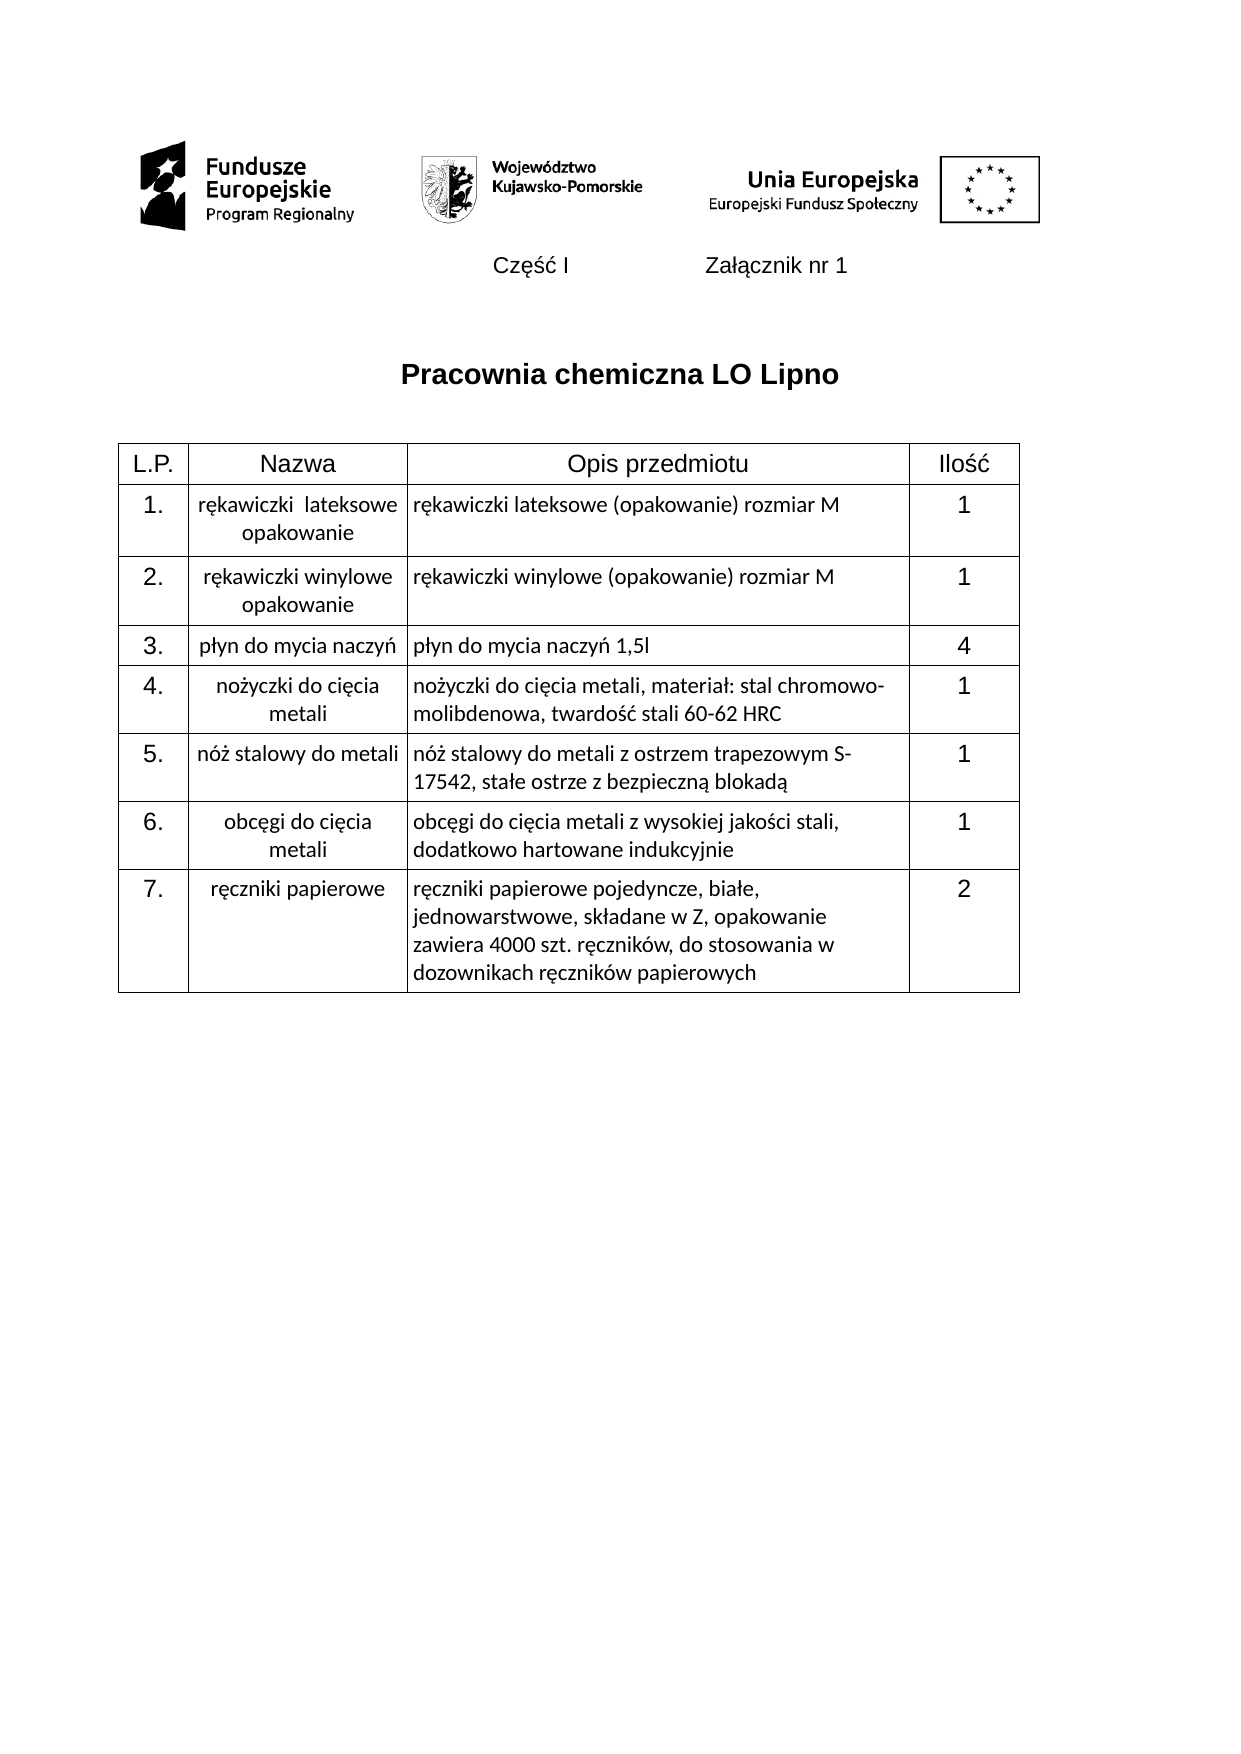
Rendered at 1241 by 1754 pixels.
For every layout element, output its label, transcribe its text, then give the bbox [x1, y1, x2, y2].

table_cell 2. [119, 557, 188, 625]
table_cell rękawiczki winylowe (opakowanie) rozmiar M [408, 557, 909, 625]
table_cell 3. [119, 626, 188, 665]
table_cell obcęgi do cięcia metali z wysokiej jakości stali, dodatkowo hartowane indukcyjnie [408, 802, 909, 868]
table_cell 4. [119, 666, 188, 733]
table_cell ręczniki papierowe pojedyncze, białe, jednowarstwowe, składane w Z, opakowanie zawiera 4000 szt. ręczników, do stosowania w dozownikach ręczników papierowych [408, 870, 909, 992]
table_cell rękawiczki lateksowe (opakowanie) rozmiar M [408, 485, 909, 556]
table_cell 1 [910, 802, 1019, 868]
table_cell 1 [910, 666, 1019, 733]
text Pracownia chemiczna LO Lipno [118, 357, 1122, 391]
table_cell 5. [119, 734, 188, 801]
table_cell płyn do mycia naczyń 1,5l [408, 626, 909, 665]
table_header L.P. [119, 444, 188, 484]
table_cell rękawiczki lateksowe opakowanie [189, 485, 407, 556]
table_cell nóż stalowy do metali z ostrzem trapezowym S-17542, stałe ostrze z bezpieczną blokadą [408, 734, 909, 801]
table_cell płyn do mycia naczyń [189, 626, 407, 665]
table_cell 4 [910, 626, 1019, 665]
table_cell ręczniki papierowe [189, 870, 407, 992]
table_header Ilość [910, 444, 1019, 484]
table_cell 6. [119, 802, 188, 868]
table_header Opis przedmiotu [408, 444, 909, 484]
table_cell nożyczki do cięcia metali, materiał: stal chromowo-molibdenowa, twardość stali 60-62 HRC [408, 666, 909, 733]
table_cell 1 [910, 557, 1019, 625]
table_cell 7. [119, 870, 188, 992]
table_header Nazwa [189, 444, 407, 484]
table_cell 2 [910, 870, 1019, 992]
table_cell nóż stalowy do metali [189, 734, 407, 801]
table_cell rękawiczki winylowe opakowanie [189, 557, 407, 625]
text Część I Załącznik nr 1 [118, 252, 1122, 278]
table_cell 1 [910, 485, 1019, 556]
table_cell obcęgi do cięcia metali [189, 802, 407, 868]
table_cell nożyczki do cięcia metali [189, 666, 407, 733]
table_cell 1 [910, 734, 1019, 801]
table_cell 1. [119, 485, 188, 556]
picture [118, 118, 1062, 252]
